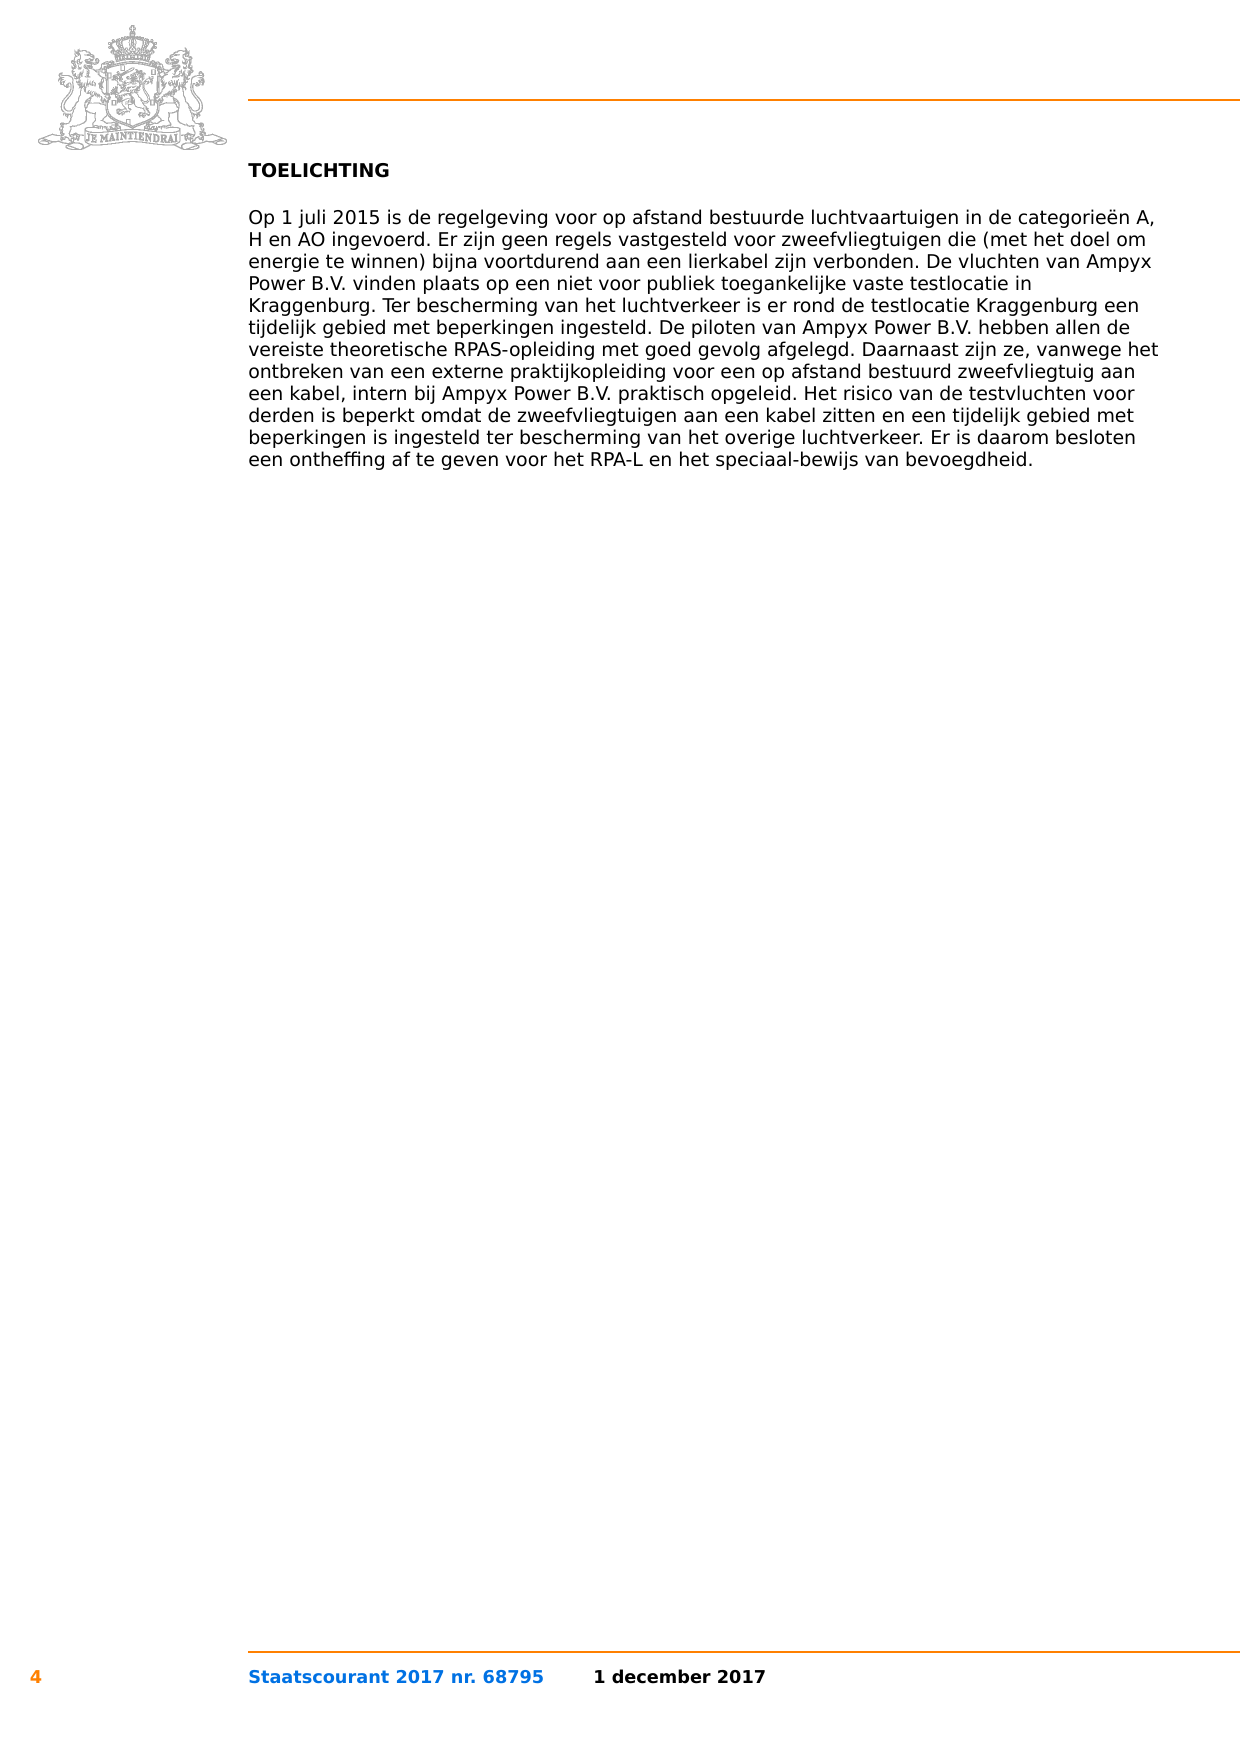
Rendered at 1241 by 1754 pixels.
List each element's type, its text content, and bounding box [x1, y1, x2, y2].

picture [38, 25, 227, 150]
text Op 1 juli 2015 is de regelgeving voor op afstand bestuurde luchtvaartuigen in de categorieën A, H en AO ingevoerd. Er zijn geen regels vastgesteld voor zweefvliegtuigen die (met het doel om energie te winnen) bijna voortdurend aan een lierkabel zijn verbonden. De vluchten van Ampyx Power B.V. vinden plaats op een niet voor publiek toegankelijke vaste testlocatie in Kraggenburg. Ter bescherming van het luchtverkeer is er rond de testlocatie Kraggenburg een tijdelijk gebied met beperkingen ingesteld. De piloten van Ampyx Power B.V. hebben allen de vereiste theoretische RPAS-opleiding met goed gevolg afgelegd. Daarnaast zijn ze, vanwege het ontbreken van een externe praktijkopleiding voor een op afstand bestuurd zweefvliegtuig aan een kabel, intern bij Ampyx Power B.V. praktisch opgeleid. Het risico van de testvluchten voor derden is beperkt omdat de zweefvliegtuigen aan een kabel zitten en een tijdelijk gebied met beperkingen is ingesteld ter bescherming van het overige luchtverkeer. Er is daarom besloten een ontheffing af te geven voor het RPA-L en het speciaal-bewijs van bevoegdheid. [248, 207, 1163, 471]
subtitle TOELICHTING [248, 160, 1163, 182]
